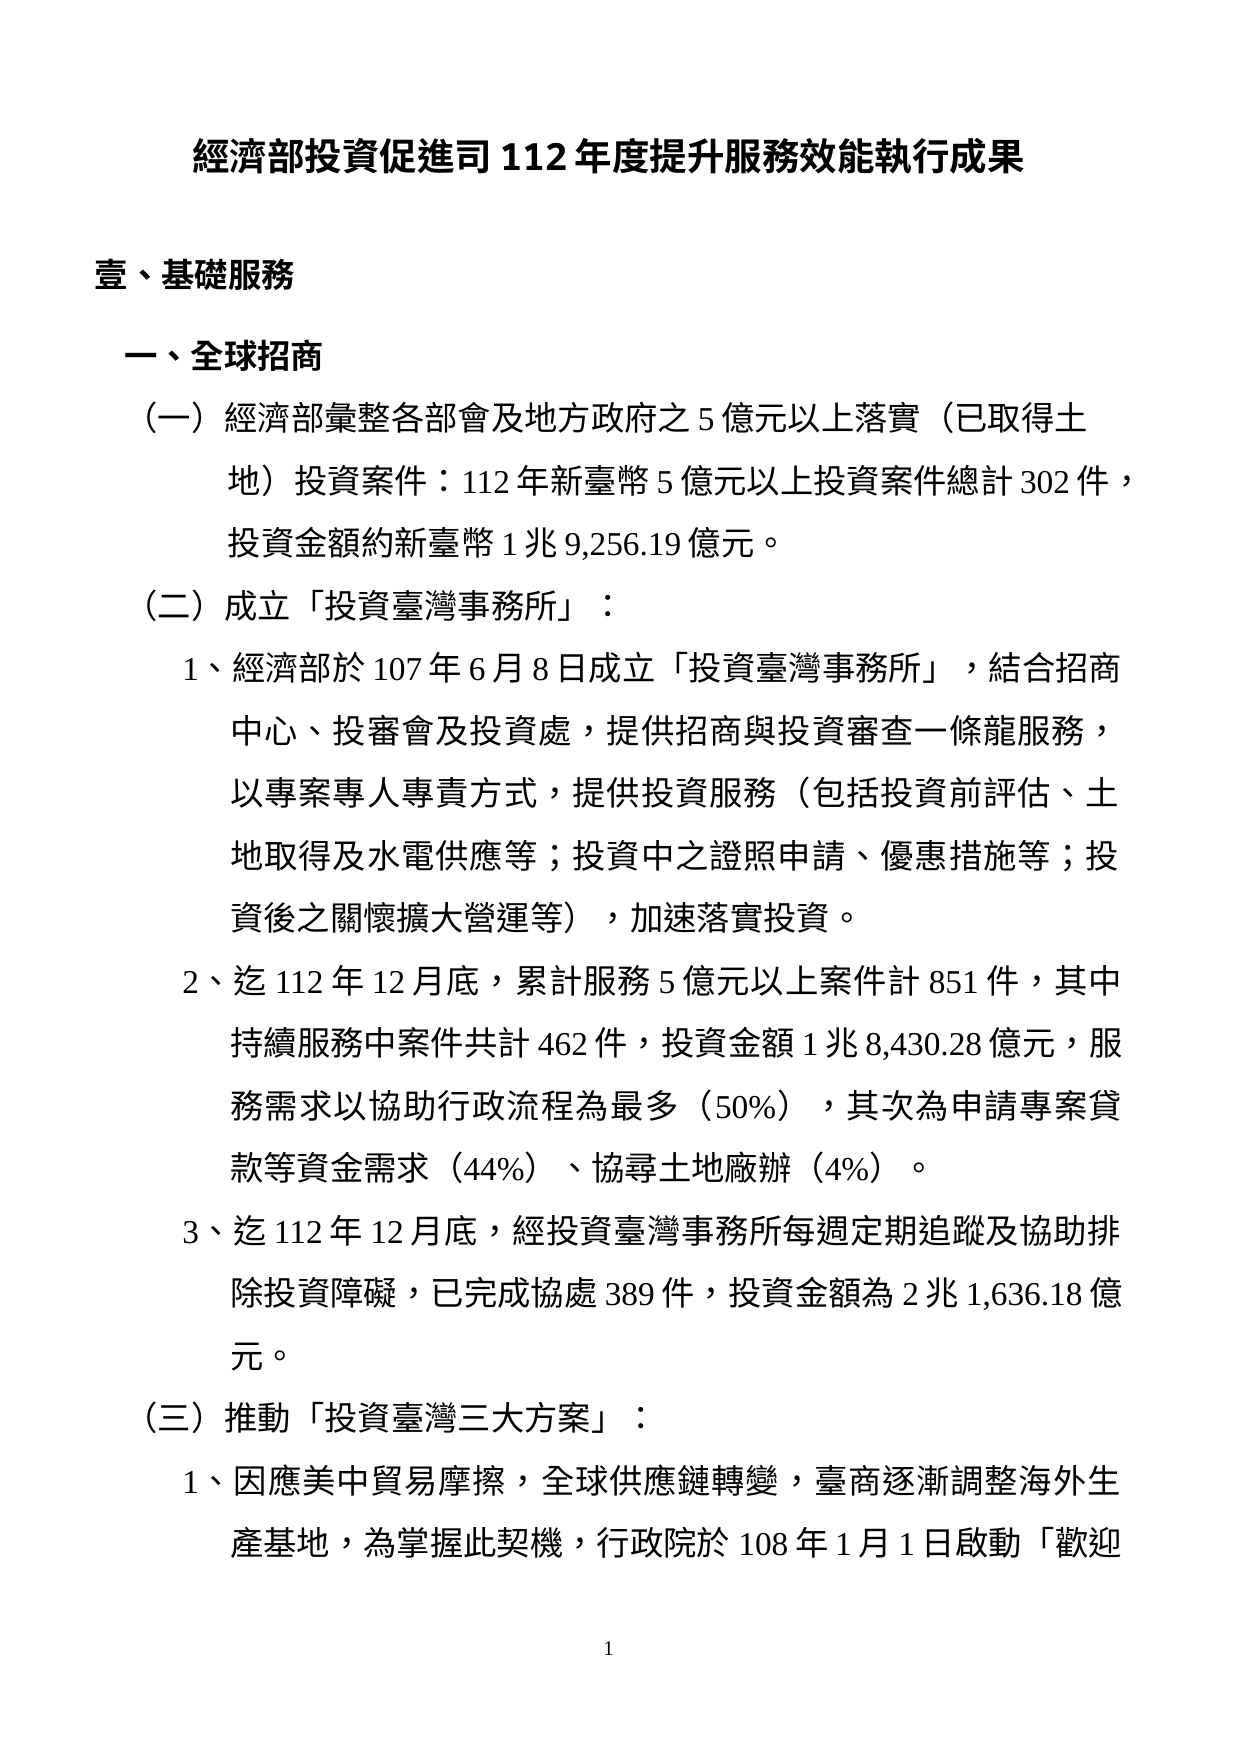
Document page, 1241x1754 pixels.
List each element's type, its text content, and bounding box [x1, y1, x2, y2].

text 1、經濟部於107年6月8日成立「投資臺灣事務所」，結合招商中心、投審會及投資處，提供招商與投資審查一條龍服務，以專案專人專責方式，提供投資服務（包括投資前評估、土地取得及水電供應等；投資中之證照申請、優惠措施等；投資後之關懷擴大營運等），加速落實投資。 [182, 625, 1122, 937]
text 壹、基礎服務 [94, 231, 1122, 293]
text 1、因應美中貿易摩擦，全球供應鏈轉變，臺商逐漸調整海外生產基地，為掌握此契機，行政院於108年1月1日啟動「歡迎 [182, 1437, 1122, 1562]
text （三）推動「投資臺灣三大方案」： [124, 1375, 1122, 1437]
text 3、迄112年12月底，經投資臺灣事務所每週定期追蹤及協助排除投資障礙，已完成協處389件，投資金額為2兆1,636.18億元。 [182, 1187, 1122, 1375]
text 一、全球招商 [94, 312, 1122, 375]
text （二）成立「投資臺灣事務所」： [124, 562, 1122, 625]
text 經濟部投資促進司112年度提升服務效能執行成果 [94, 112, 1122, 175]
text （一）經濟部彙整各部會及地方政府之5億元以上落實（已取得土地）投資案件：112年新臺幣5億元以上投資案件總計302件，投資金額約新臺幣1兆9,256.19億元。 [124, 375, 1122, 562]
text 2、迄112年12月底，累計服務5億元以上案件計851件，其中持續服務中案件共計462件，投資金額1兆8,430.28億元，服務需求以協助行政流程為最多（50%），其次為申請專案貸款等資金需求（44%）、協尋土地廠辦（4%）。 [182, 937, 1122, 1187]
